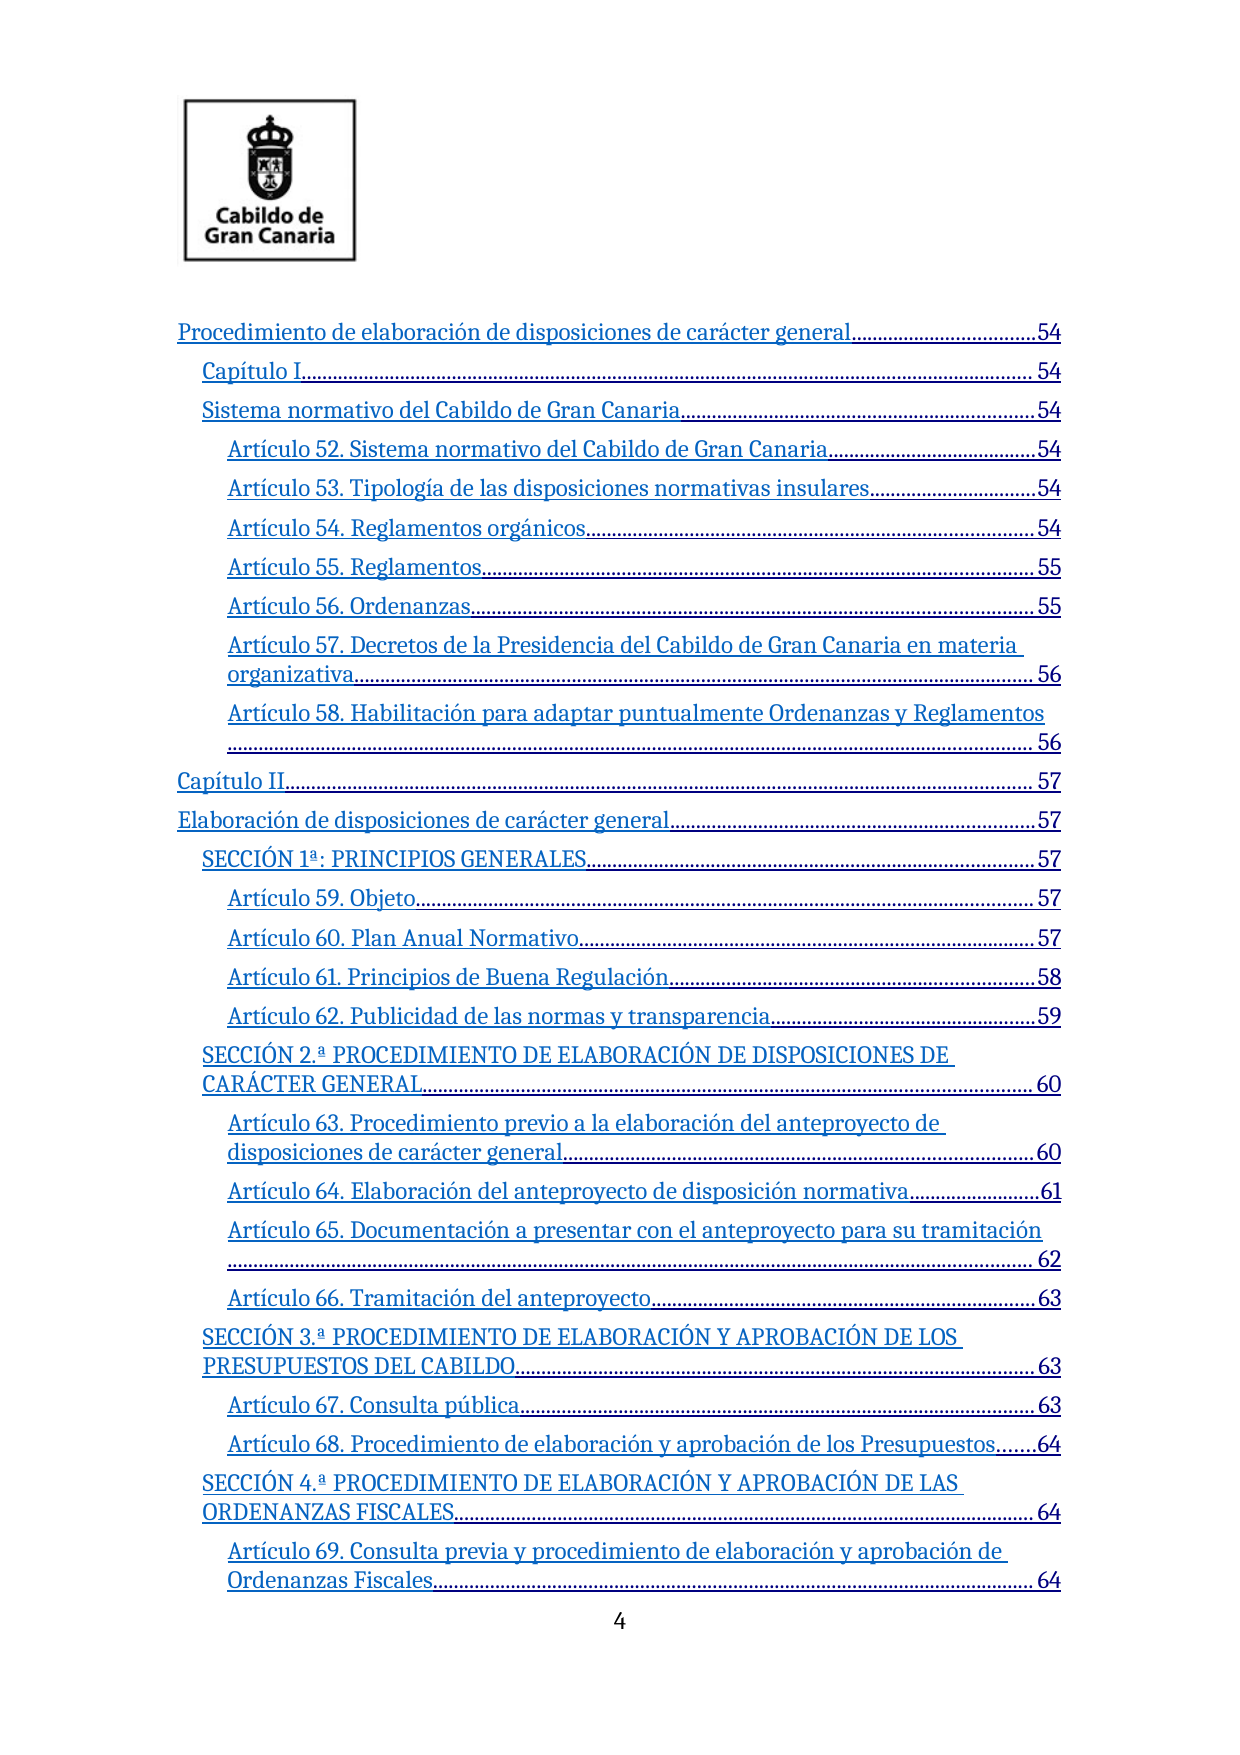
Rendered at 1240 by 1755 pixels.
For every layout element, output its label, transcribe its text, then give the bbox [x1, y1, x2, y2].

text Artículo 55. Reglamentos 55 [227, 553, 1062, 581]
text Procedimiento de elaboración de disposiciones de carácter general 54 [177, 318, 1062, 346]
text Artículo 64. Elaboración del anteproyecto de disposición normativa 61 [227, 1177, 1062, 1206]
text Sistema normativo del Cabildo de Gran Canaria 54 [202, 396, 1062, 425]
text Artículo 60. Plan Anual Normativo 57 [227, 923, 1062, 952]
text Capítulo II 57 [177, 767, 1062, 796]
text Artículo 58. Habilitación para adaptar puntualmente Ordenanzas y Reglamentos 56 [227, 699, 1062, 756]
text Artículo 66. Tramitación del anteproyecto 63 [227, 1284, 1062, 1313]
text Artículo 61. Principios de Buena Regulación 58 [227, 963, 1062, 991]
text SECCIÓN 3.ª PROCEDIMIENTO DE ELABORACIÓN Y APROBACIÓN DE LOS PRESUPUESTOS DEL CABILDO 63 [202, 1323, 1062, 1381]
text Artículo 59. Objeto 57 [227, 884, 1062, 913]
text Artículo 63. Procedimiento previo a la elaboración del anteproyecto de disposiciones de carácter general 60 [227, 1109, 1062, 1166]
text SECCIÓN 1ª: PRINCIPIOS GENERALES 57 [202, 845, 1062, 874]
text Artículo 56. Ordenanzas 55 [227, 592, 1062, 621]
text Artículo 57. Decretos de la Presidencia del Cabildo de Gran Canaria en materia organizativa 56 [227, 631, 1062, 688]
text SECCIÓN 2.ª PROCEDIMIENTO DE ELABORACIÓN DE DISPOSICIONES DE CARÁCTER GENERAL 60 [202, 1041, 1062, 1098]
text Artículo 65. Documentación a presentar con el anteproyecto para su tramitación 62 [227, 1216, 1062, 1273]
text Artículo 68. Procedimiento de elaboración y aprobación de los Presupuestos 64 [227, 1430, 1062, 1459]
text Artículo 52. Sistema normativo del Cabildo de Gran Canaria 54 [227, 435, 1062, 464]
text Artículo 67. Consulta pública 63 [227, 1391, 1062, 1420]
text Artículo 54. Reglamentos orgánicos 54 [227, 513, 1062, 542]
text SECCIÓN 4.ª PROCEDIMIENTO DE ELABORACIÓN Y APROBACIÓN DE LAS ORDENANZAS FISCALES 64 [202, 1469, 1062, 1527]
text Artículo 62. Publicidad de las normas y transparencia 59 [227, 1002, 1062, 1031]
text Capítulo I 54 [202, 357, 1062, 386]
text Artículo 69. Consulta previa y procedimiento de elaboración y aprobación de Ordenanzas Fiscales 64 [227, 1537, 1062, 1595]
text Elaboración de disposiciones de carácter general 57 [177, 806, 1062, 835]
text Artículo 53. Tipología de las disposiciones normativas insulares 54 [227, 474, 1062, 503]
